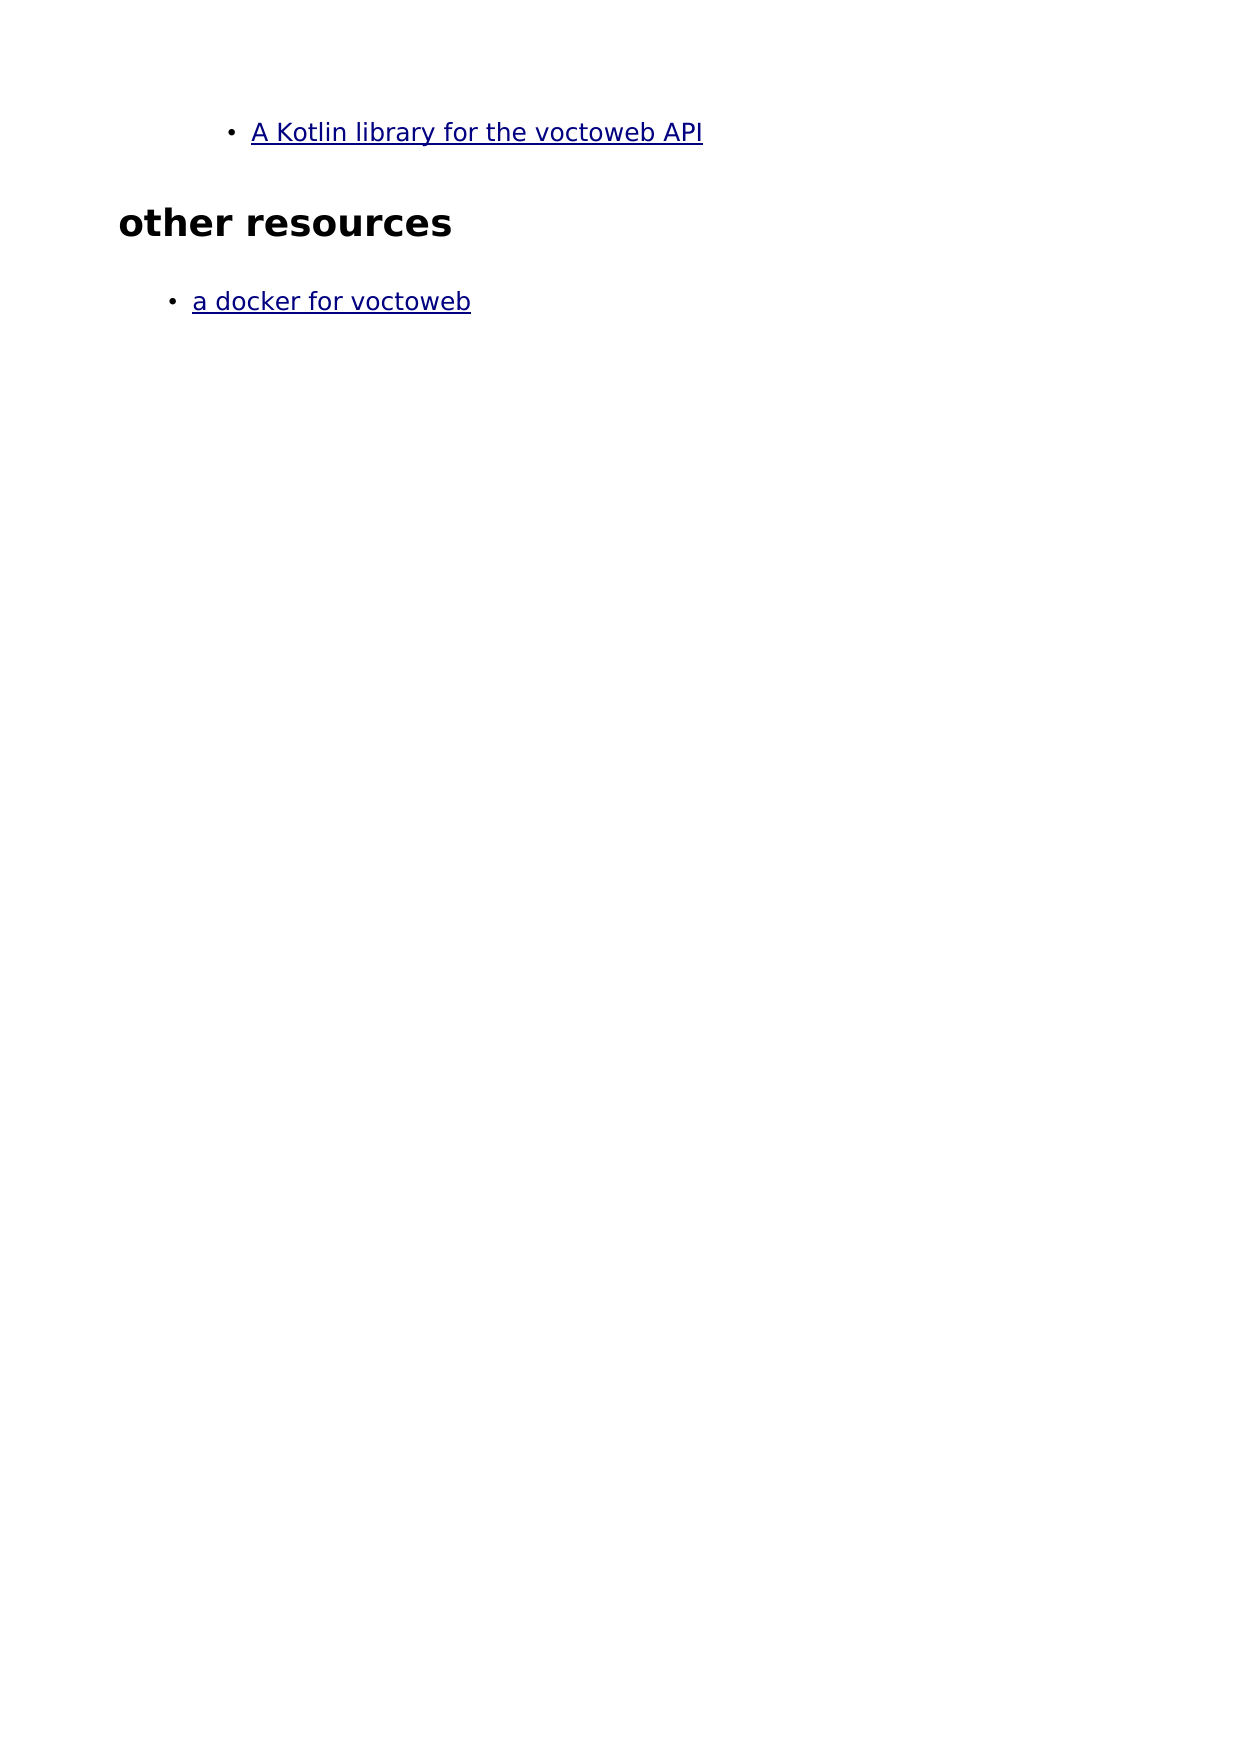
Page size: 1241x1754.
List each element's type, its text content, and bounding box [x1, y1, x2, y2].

list a docker for voctoweb [177, 287, 1122, 317]
subtitle other resources [118, 202, 1122, 245]
list A Kotlin library for the voctoweb API [236, 118, 1122, 147]
